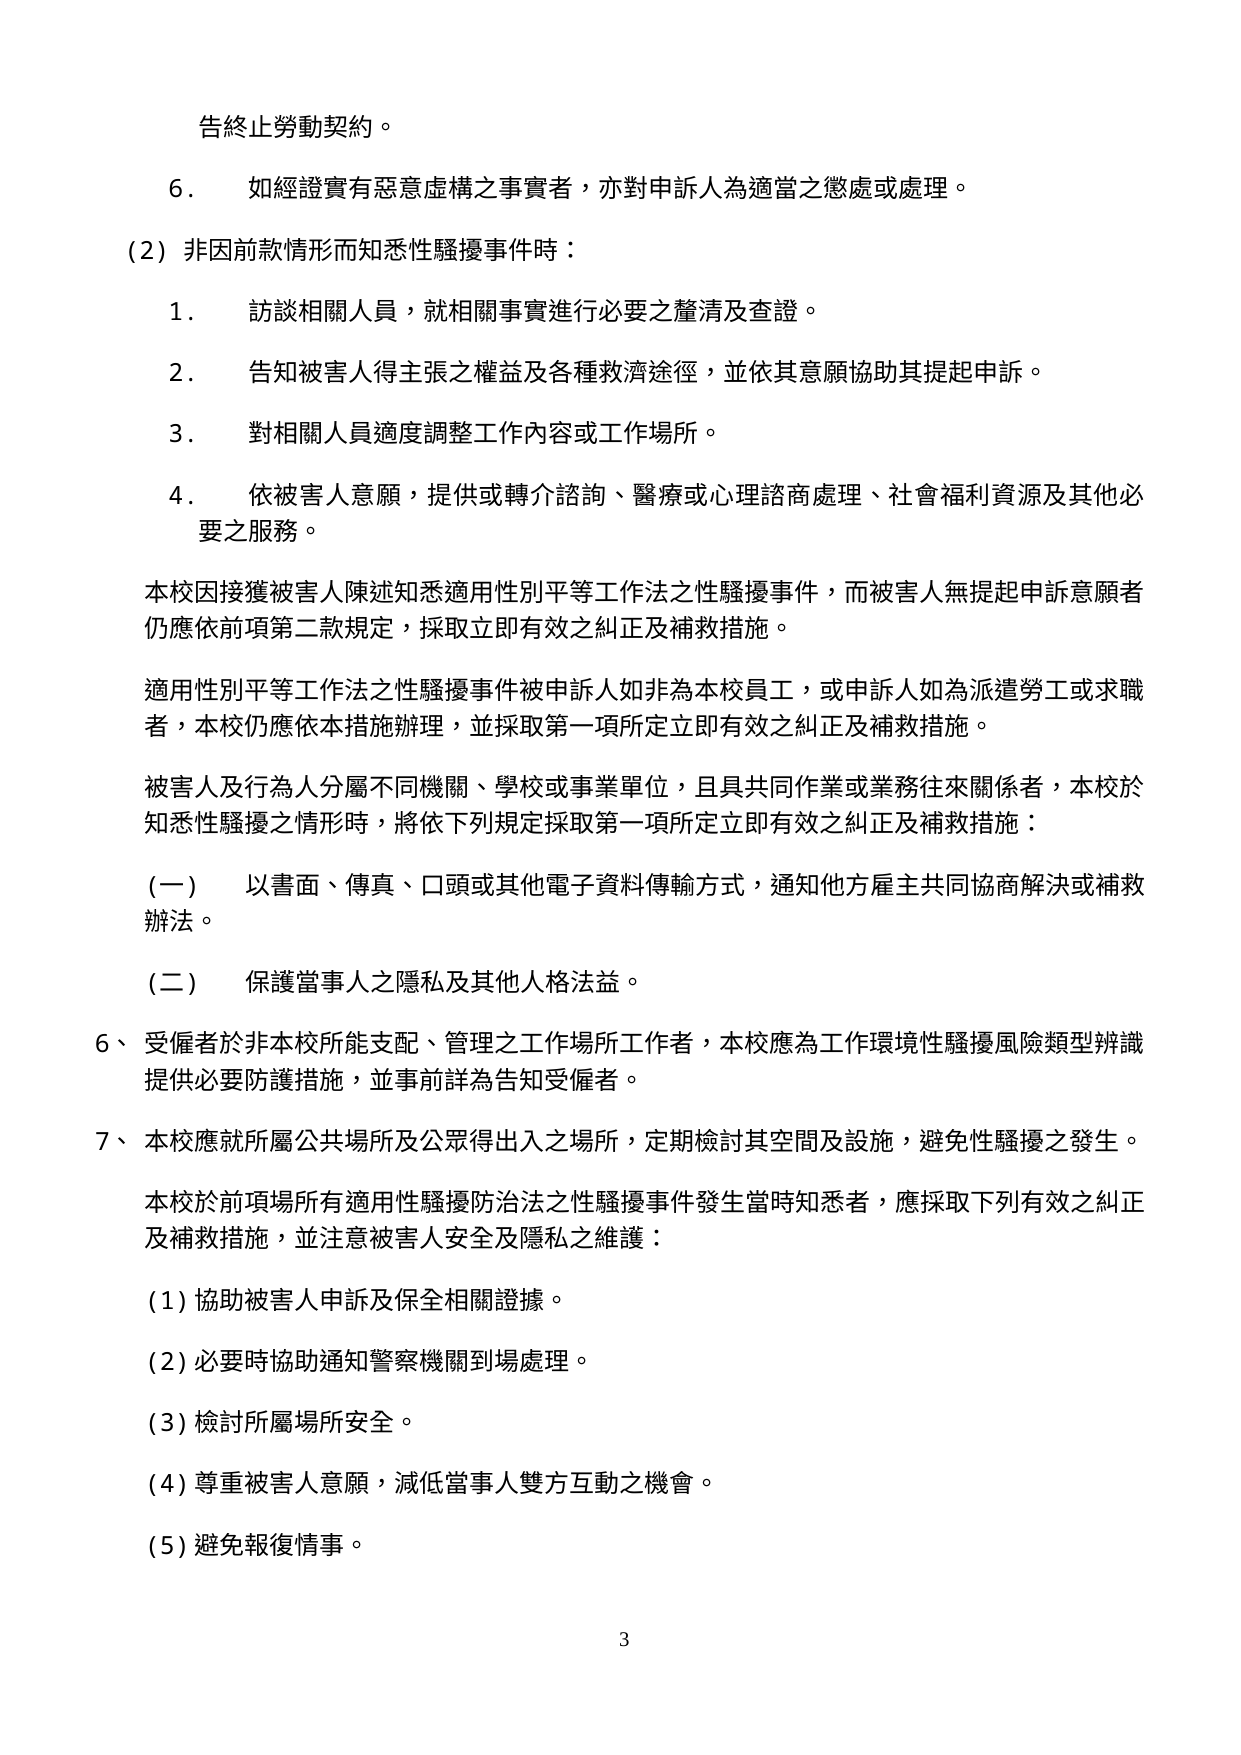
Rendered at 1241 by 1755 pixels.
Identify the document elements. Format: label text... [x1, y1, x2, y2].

list 非因前款情形而知悉性騷擾事件時： [124, 230, 1146, 266]
list 如經證實有惡意虛構之事實者，亦對申訴人為適當之懲處或處理。 [168, 169, 1146, 205]
list 必要時協助通知警察機關到場處理。 [144, 1341, 1146, 1378]
text 本校因接獲被害人陳述知悉適用性別平等工作法之性騷擾事件，而被害人無提起申訴意願者，仍應依前項第二款規定，採取立即有效之糾正及補救措施。 [144, 573, 1146, 645]
list 檢討所屬場所安全。 [144, 1403, 1146, 1439]
list 受僱者於非本校所能支配、管理之工作場所工作者，本校應為工作環境性騷擾風險類型辨識、提供必要防護措施，並事前詳為告知受僱者。 [94, 1024, 1146, 1096]
text (一) 以書面、傳真、口頭或其他電子資料傳輸方式，通知他方雇主共同協商解決或補救辦法。 [144, 865, 1146, 938]
text 適用性別平等工作法之性騷擾事件被申訴人如非為本校員工，或申訴人如為派遣勞工或求職者，本校仍應依本措施辦理，並採取第一項所定立即有效之糾正及補救措施。 [144, 670, 1146, 743]
list 訪談相關人員，就相關事實進行必要之釐清及查證。 [168, 291, 1146, 328]
text 被害人及行為人分屬不同機關、學校或事業單位，且具共同作業或業務往來關係者，本校於知悉性騷擾之情形時，將依下列規定採取第一項所定立即有效之糾正及補救措施： [144, 768, 1146, 840]
list 告知被害人得主張之權益及各種救濟途徑，並依其意願協助其提起申訴。 [168, 353, 1146, 389]
list 尊重被害人意願，減低當事人雙方互動之機會。 [144, 1464, 1146, 1500]
list 對相關人員適度調整工作內容或工作場所。 [168, 414, 1146, 450]
list 依被害人意願，提供或轉介諮詢、醫療或心理諮商處理、社會福利資源及其他必要之服務。 [168, 475, 1146, 548]
list 本校應就所屬公共場所及公眾得出入之場所，定期檢討其空間及設施，避免性騷擾之發生。 [94, 1121, 1146, 1158]
list 協助被害人申訴及保全相關證據。 [144, 1280, 1146, 1316]
text 本校於前項場所有適用性騷擾防治法之性騷擾事件發生當時知悉者，應採取下列有效之糾正及補救措施，並注意被害人安全及隱私之維護： [144, 1183, 1146, 1255]
list 避免報復情事。 [144, 1525, 1146, 1561]
text (二) 保護當事人之隱私及其他人格法益。 [144, 963, 1146, 999]
list 告終止勞動契約。 [168, 108, 1146, 144]
